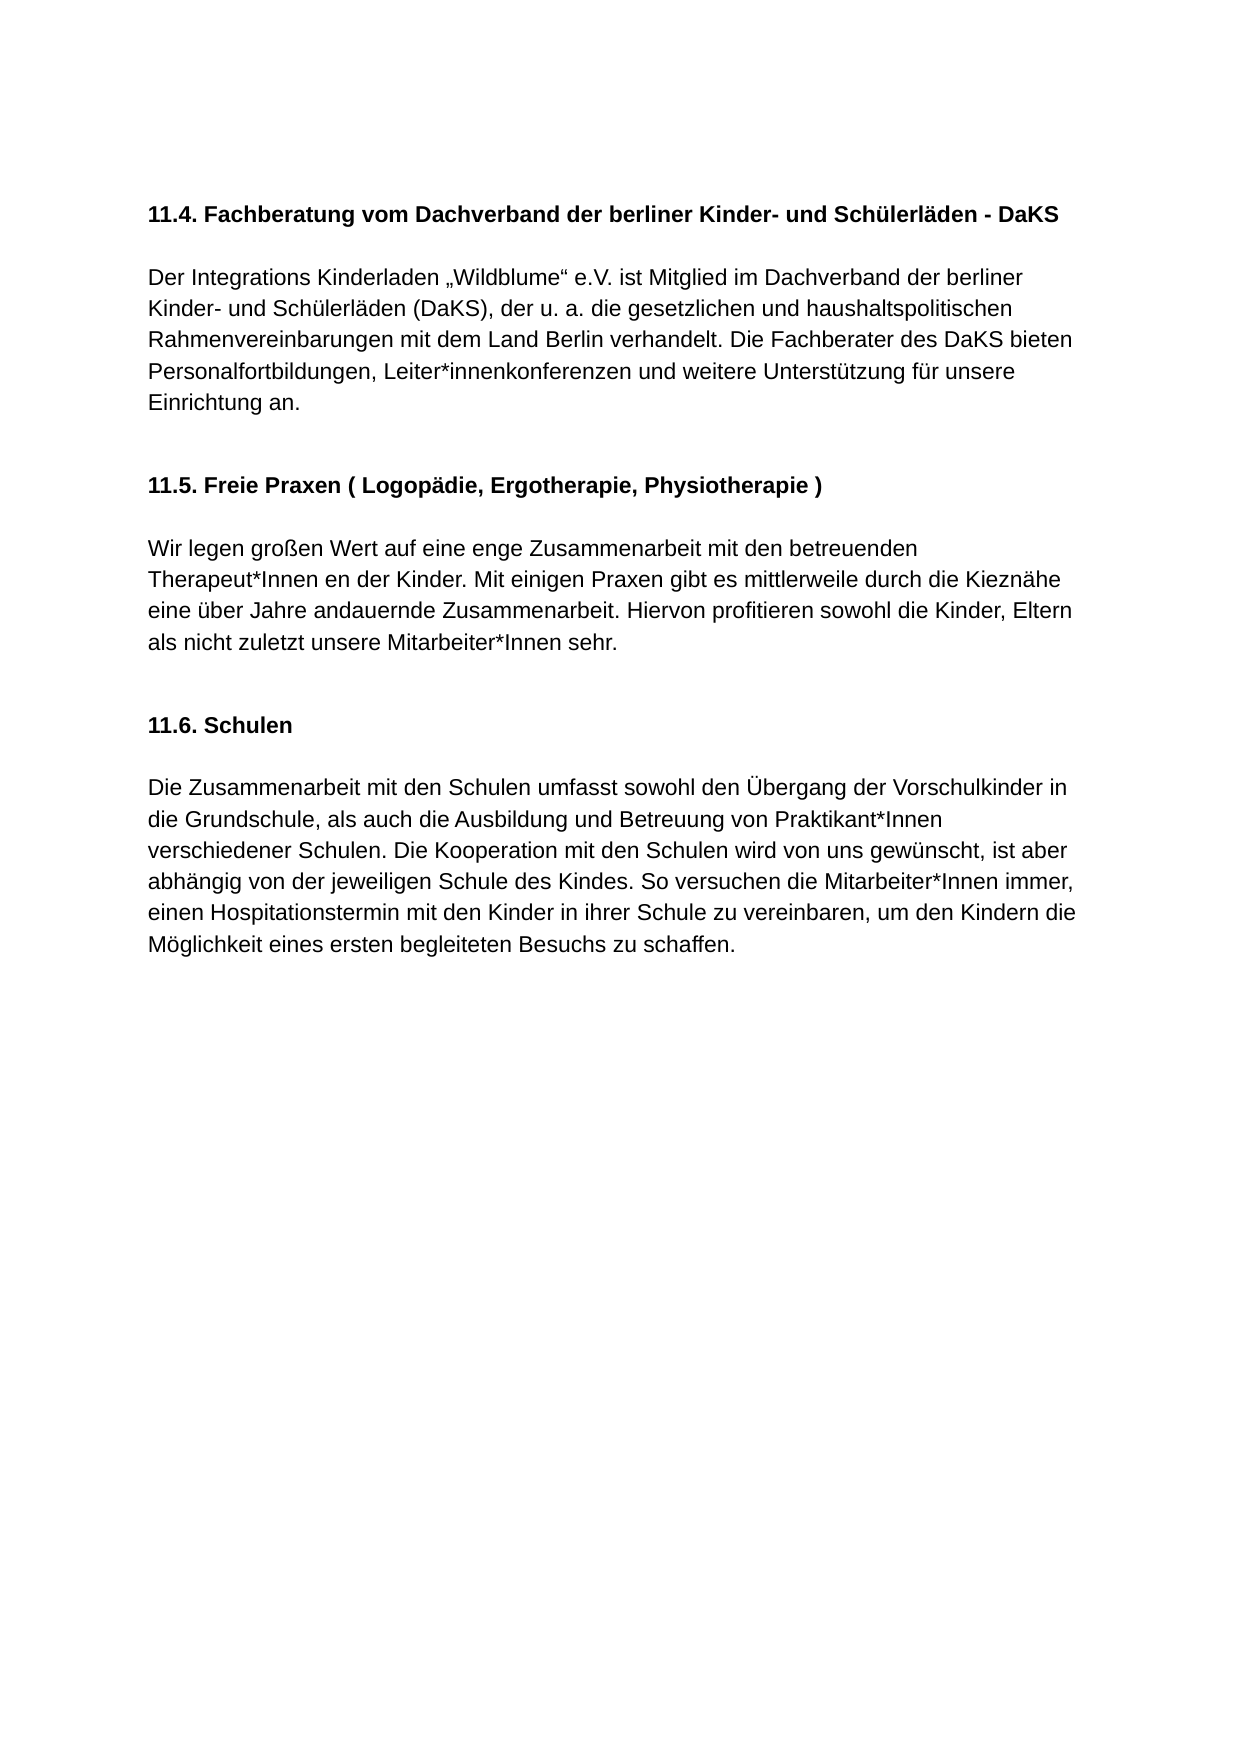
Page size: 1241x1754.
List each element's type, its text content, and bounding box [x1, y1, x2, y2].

text Der Integrations Kinderladen „Wildblume“ e.V. ist Mitglied im Dachverband der berliner Kinder- und Schülerläden (DaKS), der u. a. die gesetzlichen und haushaltspolitischen Rahmenvereinbarungen mit dem Land Berlin verhandelt. Die Fachberater des DaKS bieten Personalfortbildungen, Leiter*innenkonferenzen und weitere Unterstützung für unsere Einrichtung an. [148, 259, 1093, 415]
text 11.4. Fachberatung vom Dachverband der berliner Kinder- und Schülerläden - DaKS [148, 176, 1093, 228]
text Die Zusammenarbeit mit den Schulen umfasst sowohl den Übergang der Vorschulkinder in die Grundschule, als auch die Ausbildung und Betreuung von Praktikant*Innen verschiedener Schulen. Die Kooperation mit den Schulen wird von uns gewünscht, ist aber abhängig von der jeweiligen Schule des Kindes. So versuchen die Mitarbeiter*Innen immer, einen Hospitationstermin mit den Kinder in ihrer Schule zu vereinbaren, um den Kindern die Möglichkeit eines ersten begleiteten Besuchs zu schaffen. [148, 769, 1093, 957]
text Wir legen großen Wert auf eine enge Zusammenarbeit mit den betreuenden Therapeut*Innen en der Kinder. Mit einigen Praxen gibt es mittlerweile durch die Kieznähe eine über Jahre andauernde Zusammenarbeit. Hiervon profitieren sowohl die Kinder, Eltern als nicht zuletzt unsere Mitarbeiter*Innen sehr. [148, 530, 1093, 655]
text 11.6. Schulen [148, 686, 1093, 738]
text 11.5. Freie Praxen ( Logopädie, Ergotherapie, Physiotherapie ) [148, 446, 1093, 498]
